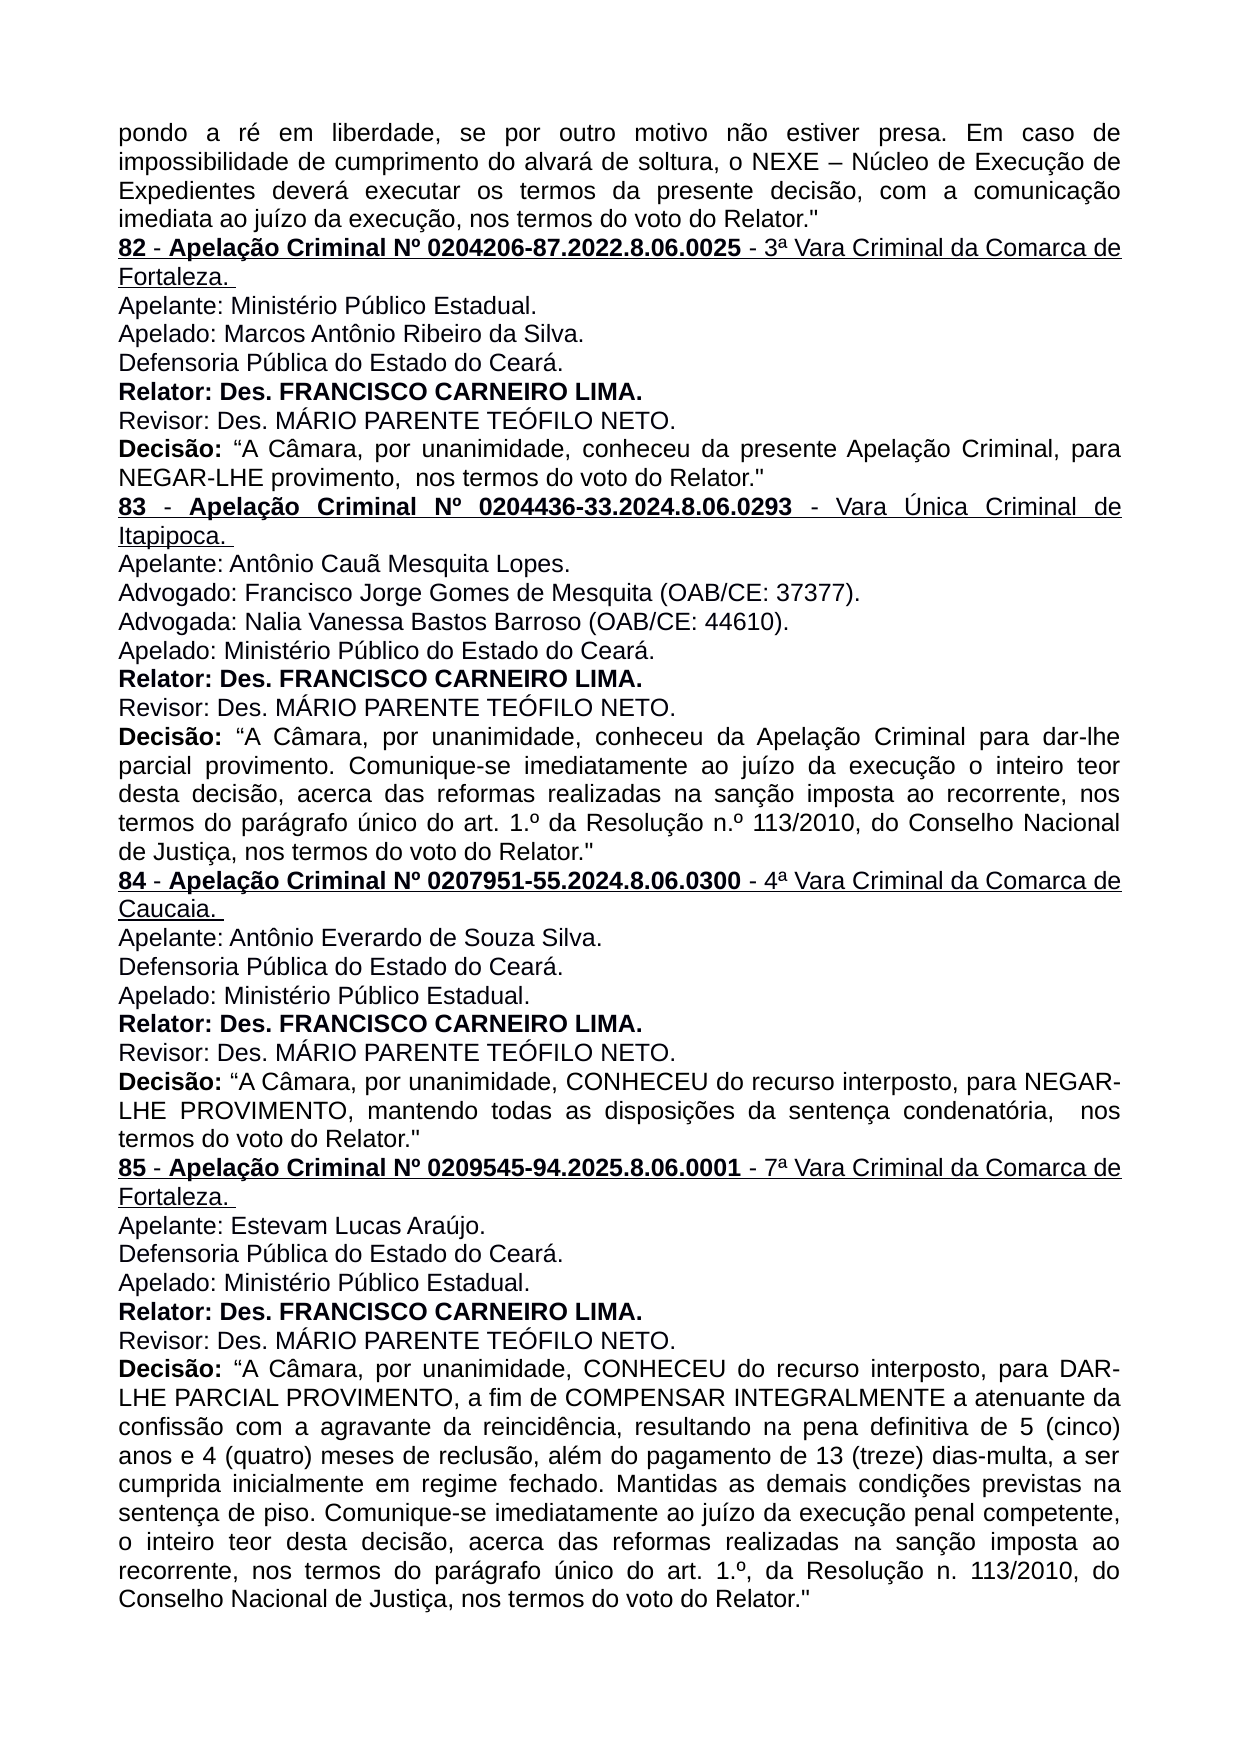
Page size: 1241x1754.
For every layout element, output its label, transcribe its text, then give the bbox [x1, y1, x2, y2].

text Decisão: “A Câmara, por unanimidade, conheceu da Apelação Criminal para dar-lhe parcial provimento. Comunique-se imediatamente ao juízo da execução o inteiro teor desta decisão, acerca das reformas realizadas na sanção imposta ao recorrente, nos termos do parágrafo único do art. 1.º da Resolução n.º 113/2010, do Conselho Nacional de Justiça, nos termos do voto do Relator." [118, 722, 1122, 866]
text Itapipoca. [118, 518, 1122, 549]
text Apelante: Ministério Público Estadual. [118, 291, 1122, 319]
text 83 - Apelação Criminal Nº 0204436-33.2024.8.06.0293 - Vara Única Criminal de [118, 492, 1122, 517]
text Apelado: Ministério Público Estadual. [118, 981, 1122, 1009]
text Relator: Des. FRANCISCO CARNEIRO LIMA. [118, 1009, 1122, 1038]
text Decisão: “A Câmara, por unanimidade, CONHECEU do recurso interposto, para NEGAR-LHE PROVIMENTO, mantendo todas as disposições da sentença condenatória, nos termos do voto do Relator." [118, 1067, 1122, 1153]
text Advogada: Nalia Vanessa Bastos Barroso (OAB/CE: 44610). [118, 607, 1122, 636]
text Apelante: Antônio Cauã Mesquita Lopes. [118, 549, 1122, 578]
text Apelado: Ministério Público Estadual. [118, 1268, 1122, 1297]
text Decisão: “A Câmara, por unanimidade, conheceu da presente Apelação Criminal, para NEGAR-LHE provimento, nos termos do voto do Relator." [118, 434, 1122, 492]
text Defensoria Pública do Estado do Ceará. [118, 348, 1122, 377]
text Revisor: Des. MÁRIO PARENTE TEÓFILO NETO. [118, 406, 1122, 434]
text Relator: Des. FRANCISCO CARNEIRO LIMA. [118, 377, 1122, 406]
text Fortaleza. [118, 1179, 1122, 1211]
text 84 - Apelação Criminal Nº 0207951-55.2024.8.06.0300 - 4ª Vara Criminal da Comarca de [118, 866, 1122, 891]
text Defensoria Pública do Estado do Ceará. [118, 952, 1122, 981]
text Apelante: Antônio Everardo de Souza Silva. [118, 923, 1122, 952]
text pondo a ré em liberdade, se por outro motivo não estiver presa. Em caso de impossibilidade de cumprimento do alvará de soltura, o NEXE – Núcleo de Execução de Expedientes deverá executar os termos da presente decisão, com a comunicação imediata ao juízo da execução, nos termos do voto do Relator." [118, 118, 1122, 233]
text 82 - Apelação Criminal Nº 0204206-87.2022.8.06.0025 - 3ª Vara Criminal da Comarca de [118, 233, 1122, 258]
text Defensoria Pública do Estado do Ceará. [118, 1239, 1122, 1268]
text 85 - Apelação Criminal Nº 0209545-94.2025.8.06.0001 - 7ª Vara Criminal da Comarca de [118, 1153, 1122, 1178]
text Relator: Des. FRANCISCO CARNEIRO LIMA. [118, 1297, 1122, 1326]
text Relator: Des. FRANCISCO CARNEIRO LIMA. [118, 664, 1122, 693]
text Decisão: “A Câmara, por unanimidade, CONHECEU do recurso interposto, para DAR-LHE PARCIAL PROVIMENTO, a fim de COMPENSAR INTEGRALMENTE a atenuante da confissão com a agravante da reincidência, resultando na pena definitiva de 5 (cinco) anos e 4 (quatro) meses de reclusão, além do pagamento de 13 (treze) dias-multa, a ser cumprida inicialmente em regime fechado. Mantidas as demais condições previstas na sentença de piso. Comunique-se imediatamente ao juízo da execução penal competente, o inteiro teor desta decisão, acerca das reformas realizadas na sanção imposta ao recorrente, nos termos do parágrafo único do art. 1.º, da Resolução n. 113/2010, do Conselho Nacional de Justiça, nos termos do voto do Relator." [118, 1354, 1122, 1613]
text Revisor: Des. MÁRIO PARENTE TEÓFILO NETO. [118, 693, 1122, 722]
text Advogado: Francisco Jorge Gomes de Mesquita (OAB/CE: 37377). [118, 578, 1122, 607]
text Apelado: Ministério Público do Estado do Ceará. [118, 636, 1122, 664]
text Revisor: Des. MÁRIO PARENTE TEÓFILO NETO. [118, 1326, 1122, 1354]
text Revisor: Des. MÁRIO PARENTE TEÓFILO NETO. [118, 1038, 1122, 1067]
text Apelante: Estevam Lucas Araújo. [118, 1211, 1122, 1239]
text Apelado: Marcos Antônio Ribeiro da Silva. [118, 319, 1122, 348]
text Fortaleza. [118, 259, 1122, 291]
text Caucaia. [118, 892, 1122, 923]
